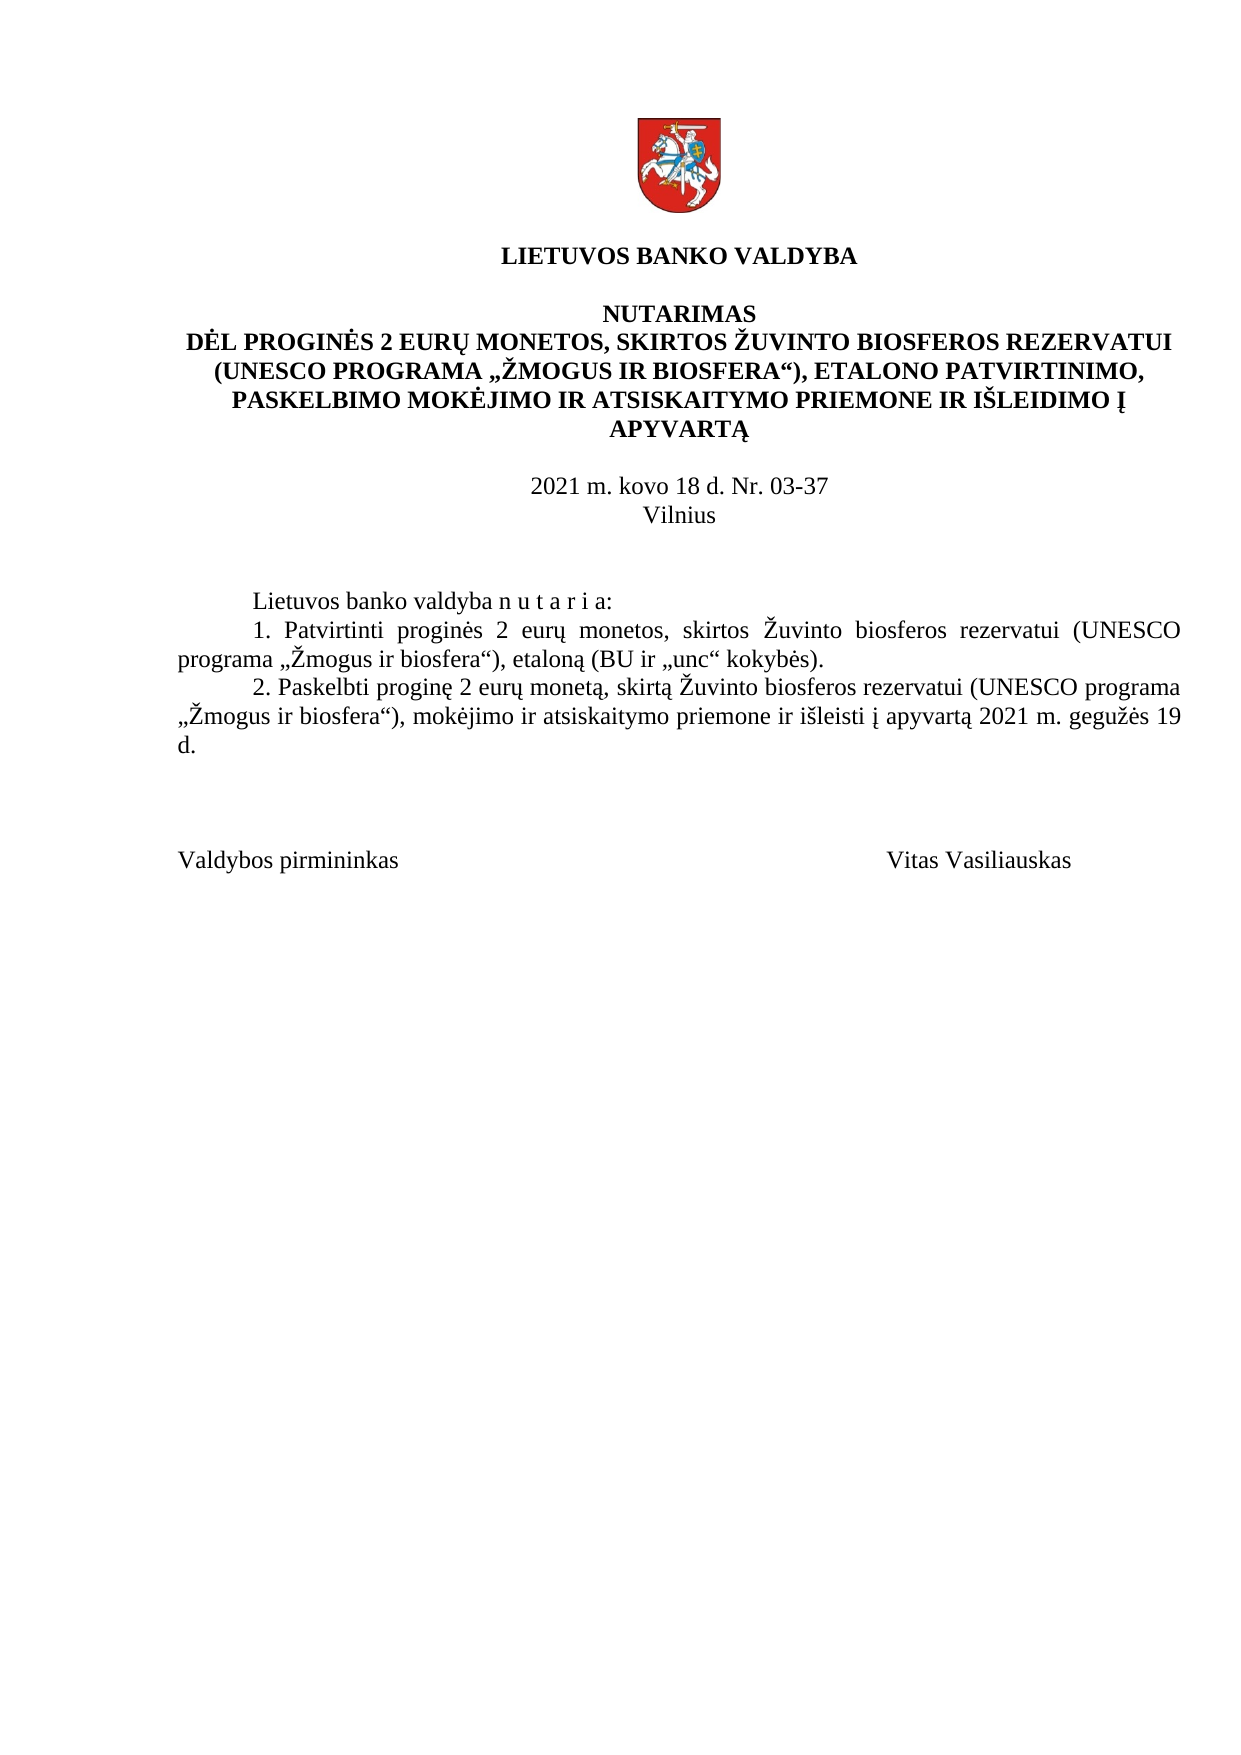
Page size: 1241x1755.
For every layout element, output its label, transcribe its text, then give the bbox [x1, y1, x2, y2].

text Lietuvos banko valdyba n u t a r i a: [177, 586, 1181, 615]
text NUTARIMAS [177, 299, 1181, 327]
text Vilnius [177, 500, 1181, 529]
text DĖL PROGINĖS 2 EURŲ monetos, SKIRTos ŽUVINTO BIOSFEROS REZERVATUI (UNESCO PROGRAMA „ŽMOGUS IR BIOSFERA“), etalonO PATVIRTINIMO, PASKELBIMO MOKĖJIMO IR ATSISKAITYMO PRIEMONE IR IŠLEIDIMO Į APYVARTĄ [177, 327, 1181, 442]
text 2021 m. kovo 18 d. Nr. 03-37 [177, 471, 1181, 500]
text 1. Patvirtinti proginės 2 eurų monetos, skirtos Žuvinto biosferos rezervatui (UNESCO programa „Žmogus ir biosfera“), etaloną (BU ir „unc“ kokybės). [177, 615, 1181, 672]
text 2. Paskelbti proginę 2 eurų monetą, skirtą Žuvinto biosferos rezervatui (UNESCO programa „Žmogus ir biosfera“), mokėjimo ir atsiskaitymo priemone ir išleisti į apyvartą 2021 m. gegužės 19 d. [177, 672, 1181, 759]
text LIETUVOS BANKO VALDYBA [177, 241, 1181, 270]
text Valdybos pirmininkas Vitas Vasiliauskas [177, 845, 1181, 874]
